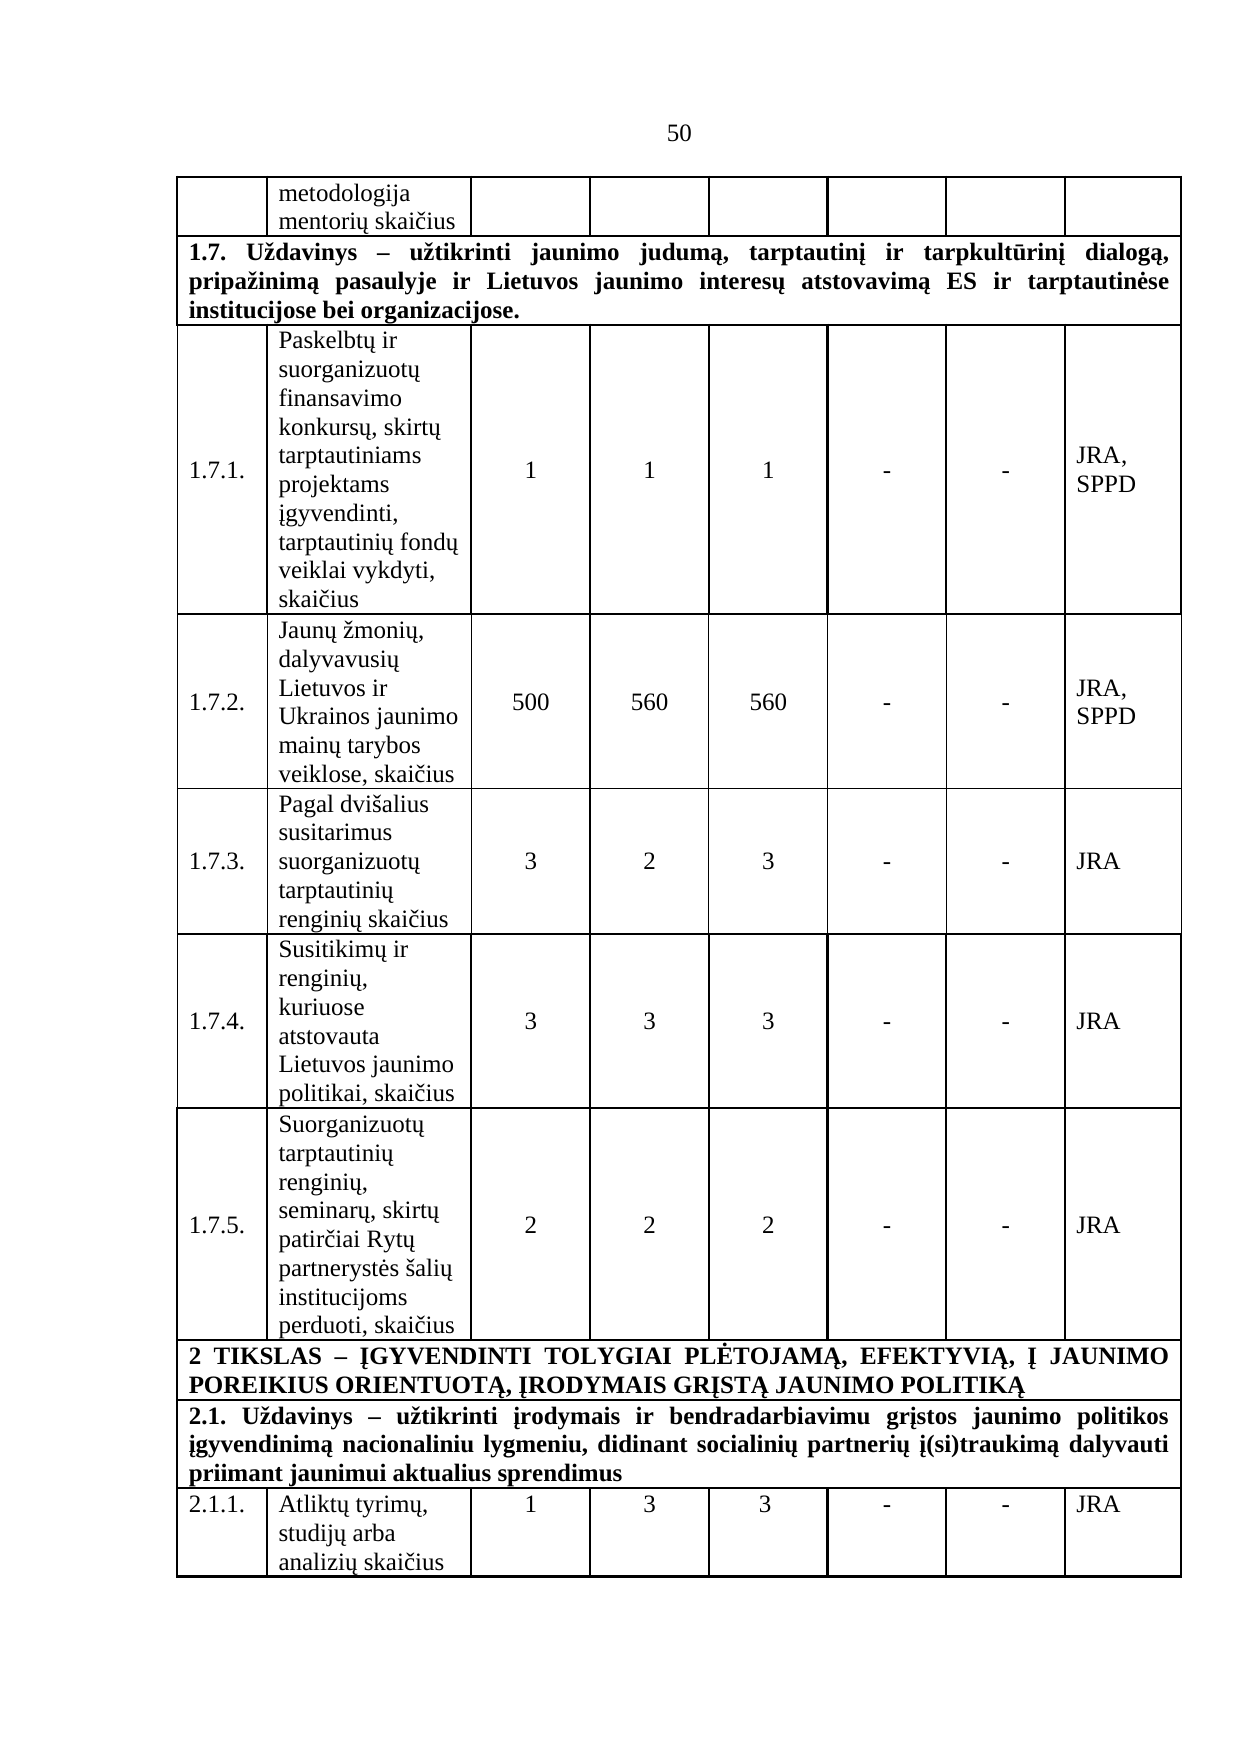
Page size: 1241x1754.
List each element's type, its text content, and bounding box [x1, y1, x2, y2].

table_cell JRA [1066, 1489, 1180, 1575]
table_cell 2 [710, 1109, 826, 1339]
table_cell 1.7.1. [178, 326, 266, 613]
table_cell - [829, 326, 945, 613]
table_cell JRA [1066, 935, 1180, 1107]
table_cell - [828, 789, 946, 932]
table_cell Pagal dvišalius susitarimus suorganizuotų tarptautinių renginių skaičius [268, 789, 471, 932]
table_cell 1 [472, 326, 589, 613]
table_cell 2 [591, 789, 708, 932]
table_cell - [828, 615, 946, 788]
table_cell 3 [591, 1489, 708, 1575]
table_cell - [947, 1489, 1064, 1575]
table_cell JRA [1066, 1109, 1180, 1339]
table_cell 2.1. Uždavinys – užtikrinti įrodymais ir bendradarbiavimu grįstos jaunimo politikos įgyvendinimą nacionaliniu lygmeniu, didinant socialinių partnerių į(si)traukimą dalyvauti priimant jaunimui aktualius sprendimus [178, 1401, 1180, 1487]
table_cell 1.7.3. [178, 789, 267, 932]
table_cell - [947, 1109, 1064, 1339]
table_cell - [829, 935, 945, 1107]
table_cell [829, 178, 945, 235]
table_cell Suorganizuotų tarptautinių renginių, seminarų, skirtų patirčiai Rytų partnerystės šalių institucijoms perduoti, skaičius [268, 1109, 470, 1339]
table_cell Jaunų žmonių, dalyvavusių Lietuvos ir Ukrainos jaunimo mainų tarybos veiklose, skaičius [268, 615, 471, 788]
table_cell metodologija mentorių skaičius [268, 178, 470, 235]
table_cell 3 [710, 935, 826, 1107]
table_cell 3 [472, 935, 589, 1107]
table_cell - [947, 615, 1064, 788]
table_cell 1.7.4. [178, 935, 266, 1107]
table_cell - [947, 935, 1064, 1107]
table_cell 3 [709, 789, 827, 932]
table_cell - [829, 1109, 945, 1339]
table_cell 2 [472, 1109, 589, 1339]
table_cell 560 [591, 615, 708, 788]
table_cell 1 [591, 326, 708, 613]
table_cell 2 [591, 1109, 708, 1339]
table_cell 3 [591, 935, 708, 1107]
table_cell Susitikimų ir renginių, kuriuose atstovauta Lietuvos jaunimo politikai, skaičius [268, 935, 470, 1107]
table_cell 1.7. Uždavinys – užtikrinti jaunimo judumą, tarptautinį ir tarpkultūrinį dialogą, pripažinimą pasaulyje ir Lietuvos jaunimo interesų atstovavimą ES ir tarptautinėse institucijose bei organizacijose. [178, 237, 1180, 323]
table_cell [178, 178, 266, 235]
table_cell 1.7.5. [178, 1109, 266, 1339]
table_cell - [947, 326, 1064, 613]
table_cell 2.1.1. [178, 1489, 266, 1575]
table_cell 1.7.2. [178, 615, 267, 788]
table_cell - [829, 1489, 945, 1575]
table_cell Paskelbtų ir suorganizuotų finansavimo konkursų, skirtų tarptautiniams projektams įgyvendinti, tarptautinių fondų veiklai vykdyti, skaičius [268, 326, 470, 613]
table_cell 1 [710, 326, 826, 613]
table_cell - [947, 789, 1064, 932]
table_cell 3 [472, 789, 589, 932]
table_cell JRA, SPPD [1066, 326, 1180, 613]
table_cell 560 [709, 615, 827, 788]
table_cell 2 TIKSLAS – ĮGYVENDINTI TOLYGIAI PLĖTOJAMĄ, EFEKTYVIĄ, Į JAUNIMO POREIKIUS ORIENTUOTĄ, ĮRODYMAIS GRĮSTĄ JAUNIMO POLITIKĄ [178, 1341, 1180, 1399]
table_cell [947, 178, 1064, 235]
table_cell [1066, 178, 1180, 235]
table_cell 3 [710, 1489, 826, 1575]
table_cell JRA, SPPD [1066, 615, 1181, 788]
table_cell - [591, 178, 708, 235]
table_cell Atliktų tyrimų, studijų arba analizių skaičius [268, 1489, 470, 1575]
table_cell 1 [472, 1489, 589, 1575]
table_cell [710, 178, 826, 235]
table_cell - [472, 178, 589, 235]
table_cell 500 [472, 615, 589, 788]
table_cell JRA [1066, 789, 1181, 932]
